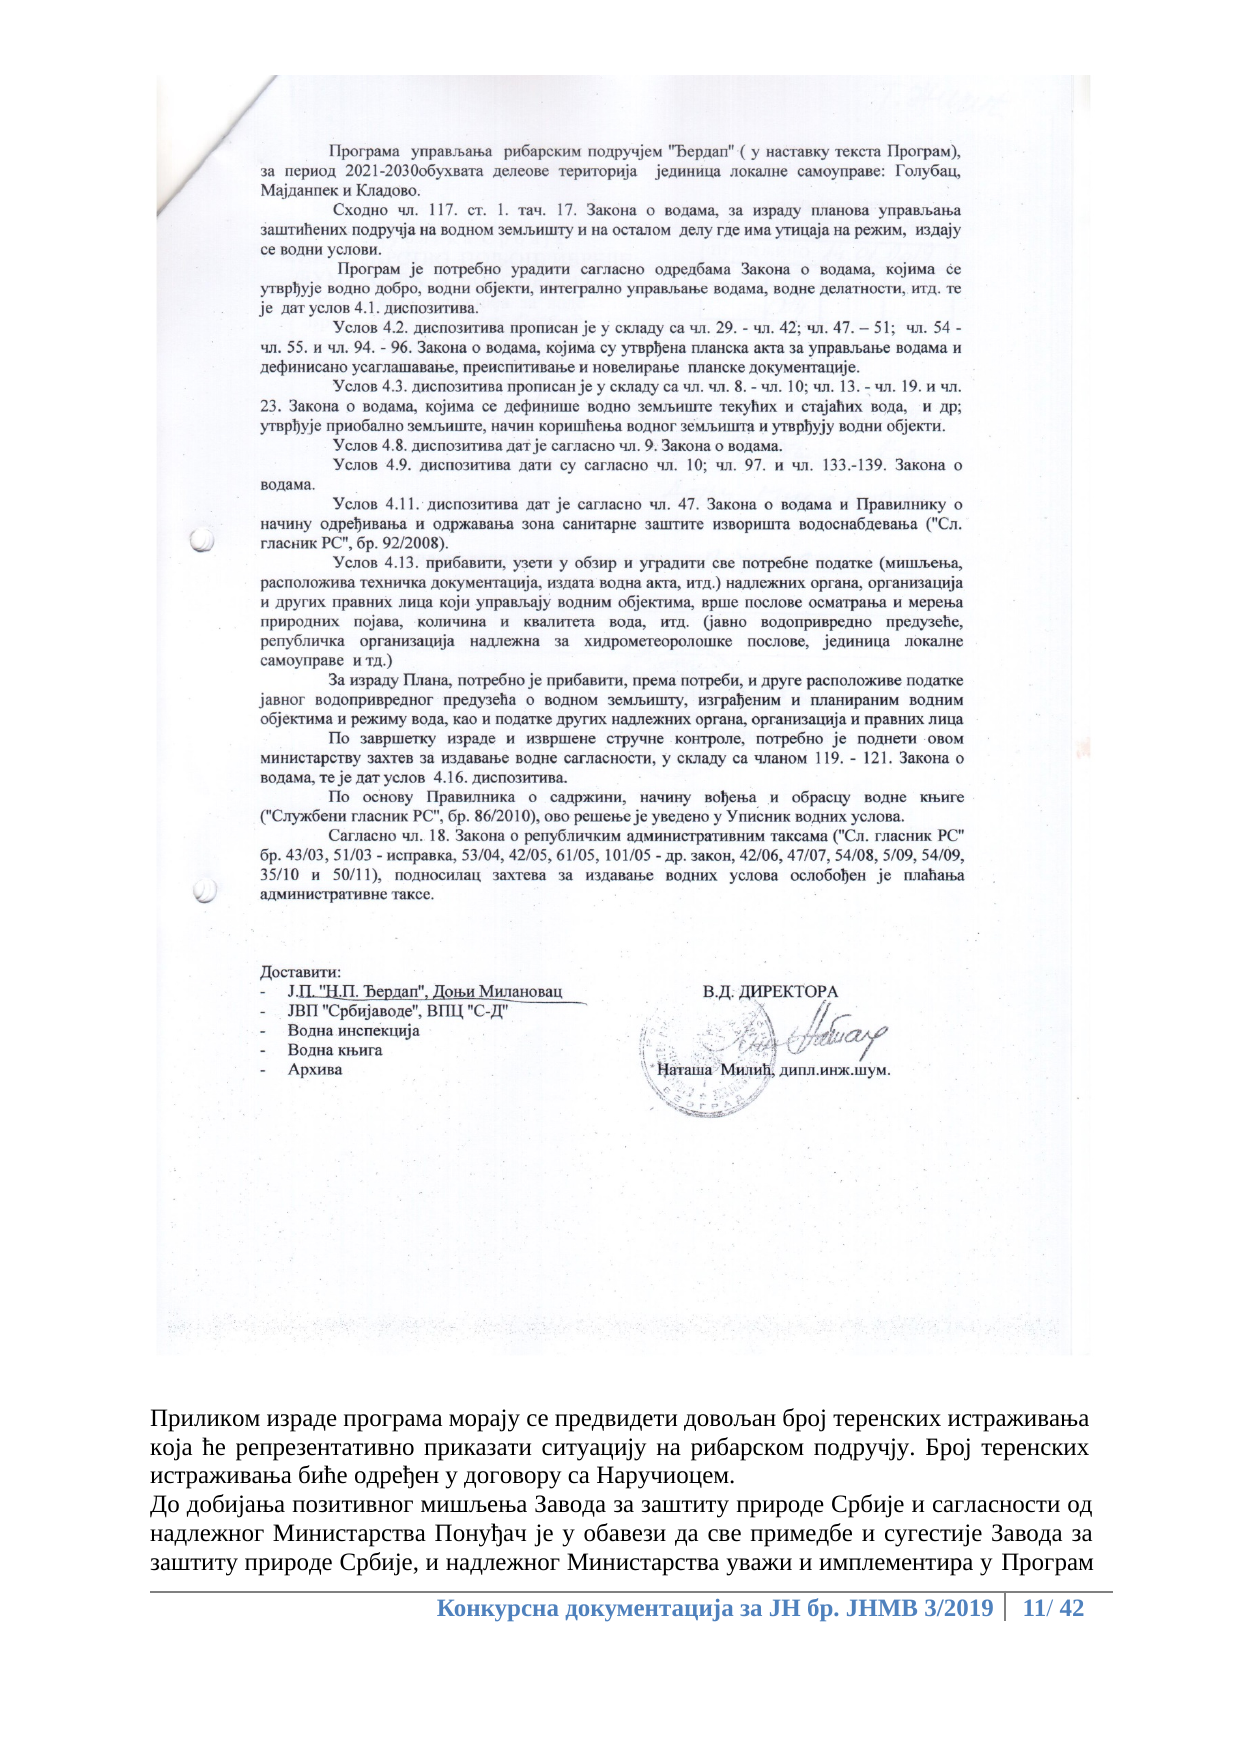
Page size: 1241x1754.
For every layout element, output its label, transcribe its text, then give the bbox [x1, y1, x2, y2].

text Приликом израде програма морају се предвидети довољан број теренских истраживања која ће репрезентативно приказати ситуацију на рибарском подручју. Број теренских истраживања биће одређен у договору са Наручиоцем. [150, 1403, 1090, 1489]
text До добијања позитивног мишљења Завода за заштиту природе Србије и сагласности од надлежног Министарства Понуђач је у обавези да све примедбе и сугестије Завода за заштиту природе Србије, и надлежног Министарства уважи и имплементира у Програм [150, 1489, 1093, 1575]
